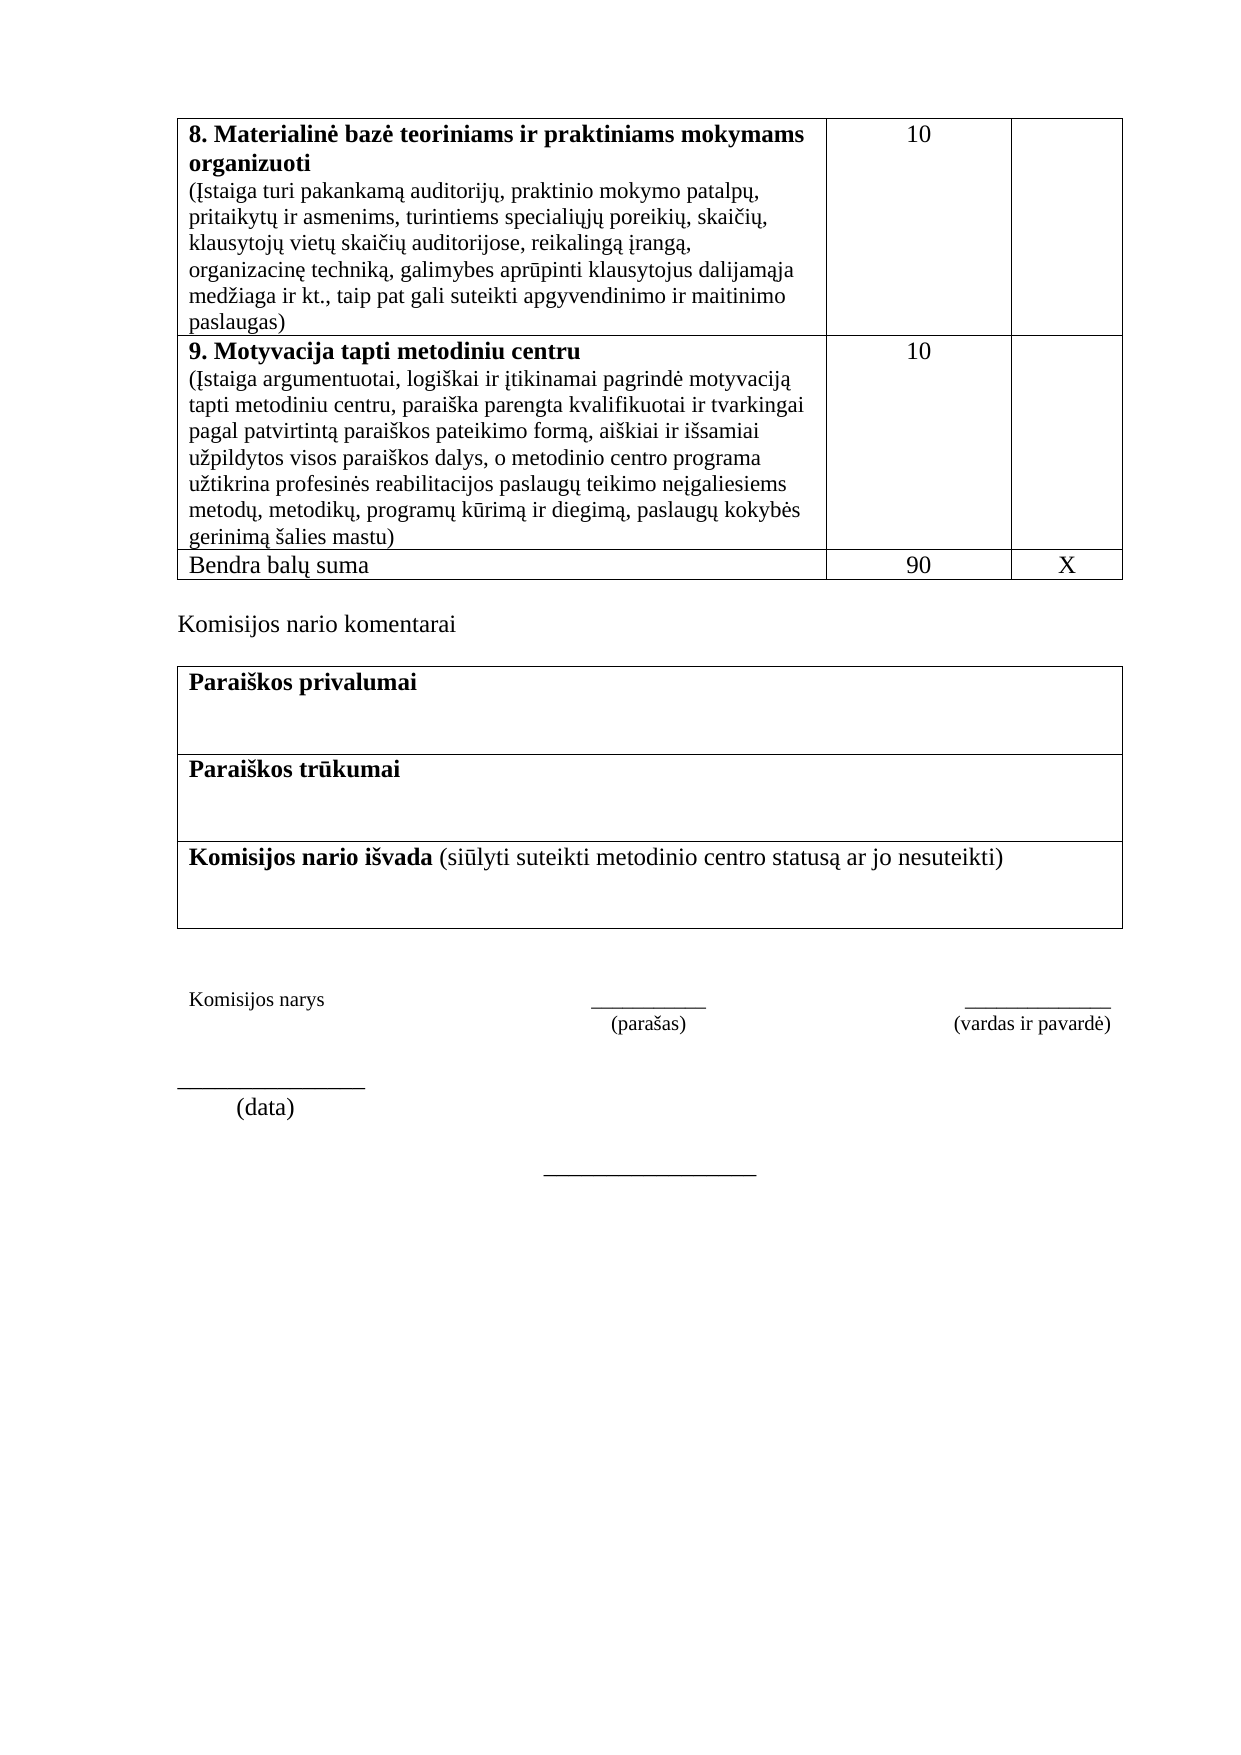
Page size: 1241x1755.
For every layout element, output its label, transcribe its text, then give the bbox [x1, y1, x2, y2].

table_cell 10 [827, 336, 1011, 549]
text _______________ [177, 1063, 1122, 1092]
table_cell 8. Materialinė bazė teoriniams ir praktiniams mokymams organizuoti (Įstaiga turi pakankamą auditorijų, praktinio mokymo patalpų, pritaikytų ir asmenims, turintiems specialiųjų poreikių, skaičių, klausytojų vietų skaičių auditorijose, reikalingą įrangą, organizacinę techniką, galimybes aprūpinti klausytojus dalijamąja medžiaga ir kt., taip pat gali suteikti apgyvendinimo ir maitinimo paslaugas) [178, 119, 826, 335]
table_cell Bendra balų suma [178, 550, 826, 579]
text Komisijos nario komentarai [177, 609, 1122, 637]
table_cell 10 [827, 119, 1011, 335]
table_cell [1012, 119, 1122, 335]
table_header Komisijos narys [177, 987, 491, 1035]
table_header Paraiškos privalumai [178, 667, 1122, 753]
table_cell Paraiškos trūkumai [178, 755, 1122, 841]
table_cell 9. Motyvacija tapti metodiniu centru (Įstaiga argumentuotai, logiškai ir įtikinamai pagrindė motyvaciją tapti metodiniu centru, paraiška parengta kvalifikuotai ir tvarkingai pagal patvirtintą paraiškos pateikimo formą, aiškiai ir išsamiai užpildytos visos paraiškos dalys, o metodinio centro programa užtikrina profesinės reabilitacijos paslaugų teikimo neįgaliesiems metodų, metodikų, programų kūrimą ir diegimą, paslaugų kokybės gerinimą šalies mastu) [178, 336, 826, 549]
table_cell Komisijos nario išvada (siūlyti suteikti metodinio centro statusą ar jo nesuteikti) [178, 842, 1122, 928]
table_cell X [1012, 550, 1122, 579]
table_header ___________ (parašas) [491, 987, 806, 1035]
text _________________ [177, 1150, 1122, 1178]
table_header ______________ (vardas ir pavardė) [806, 987, 1122, 1035]
table_cell [1012, 336, 1122, 549]
text (data) [177, 1092, 1122, 1121]
table_cell 90 [827, 550, 1011, 579]
